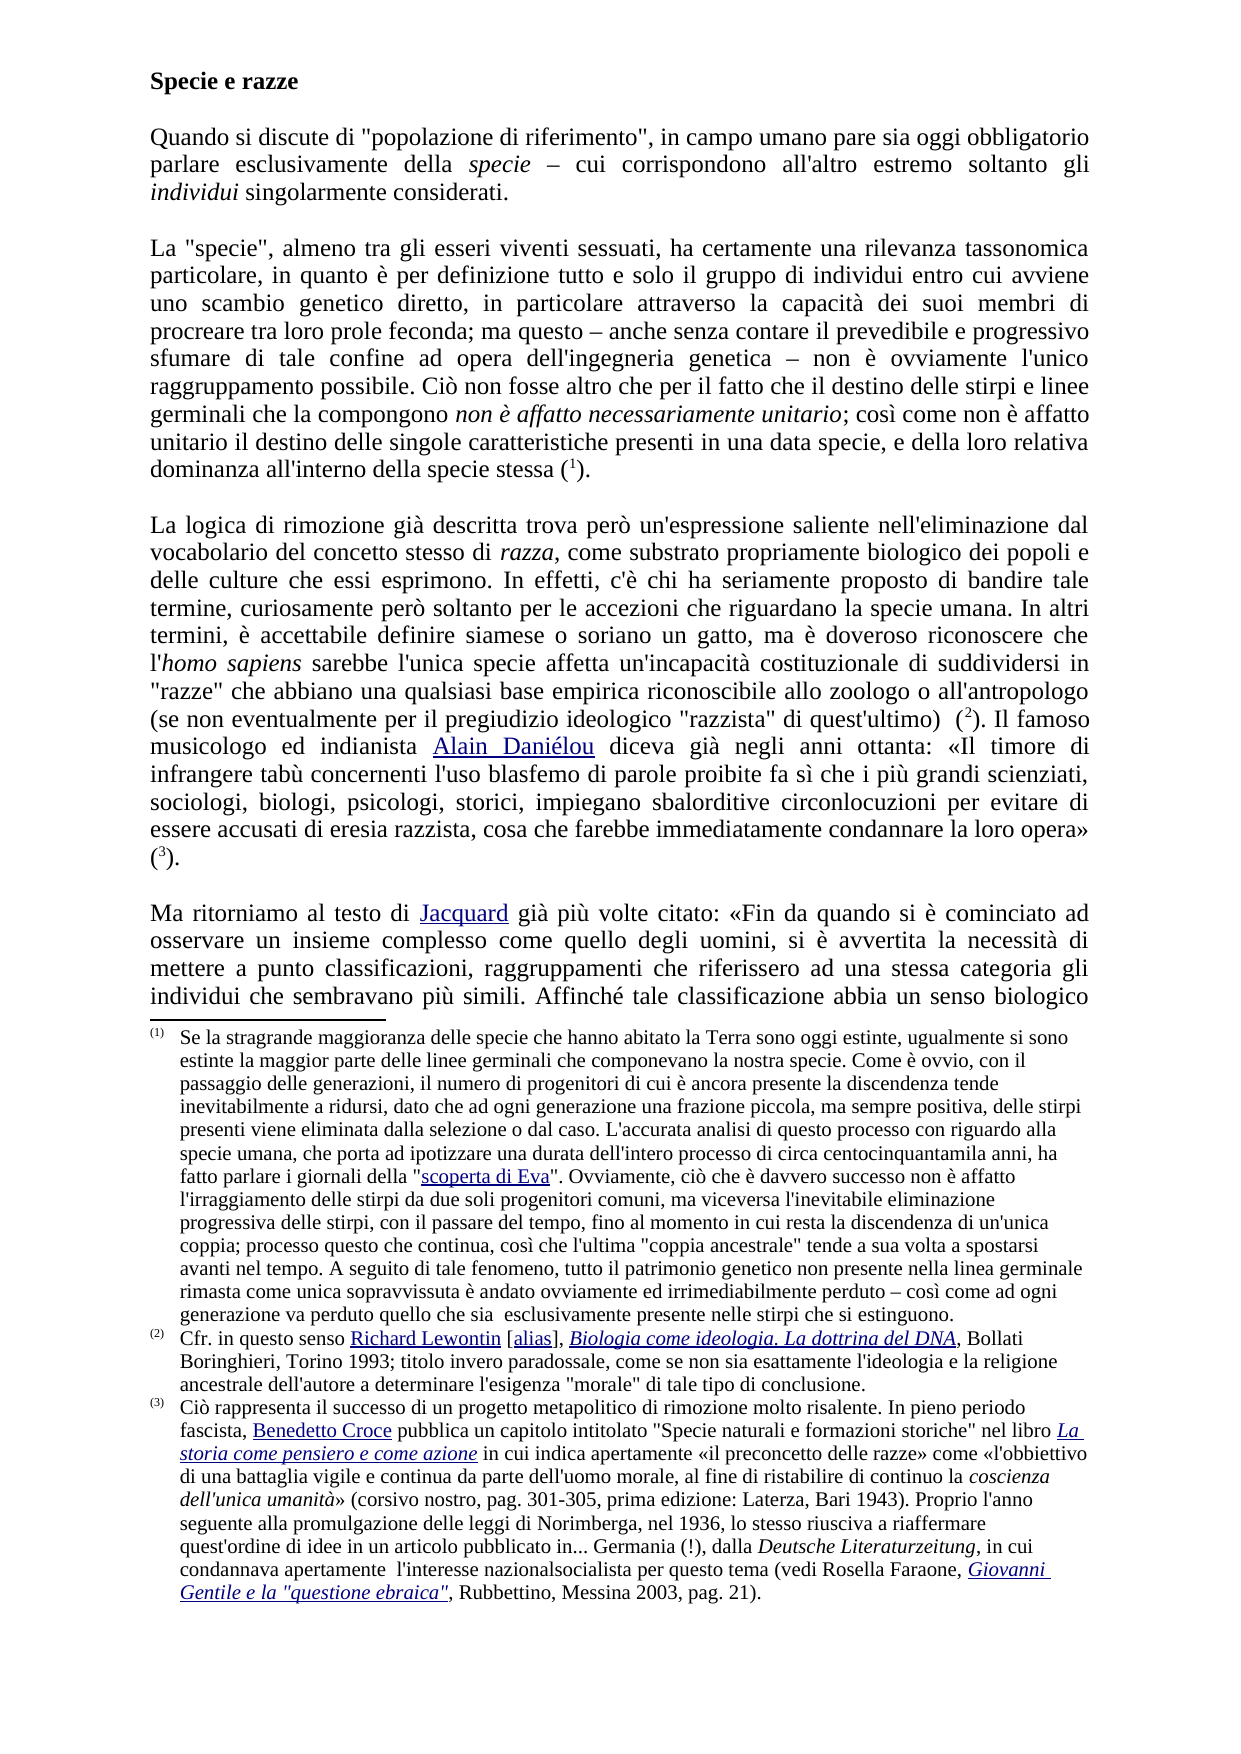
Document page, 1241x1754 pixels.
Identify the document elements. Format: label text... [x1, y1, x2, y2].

list Se la stragrande maggioranza delle specie che hanno abitato la Terra sono oggi estinte, ugualmente si sono estinte la maggior parte delle linee germinali che componevano la nostra specie. Come è ovvio, con il passaggio delle generazioni, il numero di progenitori di cui è ancora presente la discendenza tende inevitabilmente a ridursi, dato che ad ogni generazione una frazione piccola, ma sempre positiva, delle stirpi presenti viene eliminata dalla selezione o dal caso. L'accurata analisi di questo processo con riguardo alla specie umana, che porta ad ipotizzare una durata dell'intero processo di circa centocinquantamila anni, ha fatto parlare i giornali della "scoperta di Eva". Ovviamente, ciò che è davvero successo non è affatto l'irraggiamento delle stirpi da due soli progenitori comuni, ma viceversa l'inevitabile eliminazione progressiva delle stirpi, con il passare del tempo, fino al momento in cui resta la discendenza di un'unica coppia; processo questo che continua, così che l'ultima "coppia ancestrale" tende a sua volta a spostarsi avanti nel tempo. A seguito di tale fenomeno, tutto il patrimonio genetico non presente nella linea germinale rimasta come unica sopravvissuta è andato ovviamente ed irrimediabilmente perduto – così come ad ogni generazione va perduto quello che sia esclusivamente presente nelle stirpi che si estinguono. [150, 1026, 1090, 1326]
text Specie e razze [150, 67, 1090, 95]
text Quando si discute di "popolazione di riferimento", in campo umano pare sia oggi obbligatorio parlare esclusivamente della specie – cui corrispondono all'altro estremo soltanto gli individui singolarmente considerati. [150, 123, 1090, 206]
list Cfr. in questo senso Richard Lewontin [alias], Biologia come ideologia. La dottrina del DNA, Bollati Boringhieri, Torino 1993; titolo invero paradossale, come se non sia esattamente l'ideologia e la religione ancestrale dell'autore a determinare l'esigenza "morale" di tale tipo di conclusione. [150, 1326, 1090, 1396]
text La logica di rimozione già descritta trova però un'espressione saliente nell'eliminazione dal vocabolario del concetto stesso di razza, come substrato propriamente biologico dei popoli e delle culture che essi esprimono. In effetti, c'è chi ha seriamente proposto di bandire tale termine, curiosamente però soltanto per le accezioni che riguardano la specie umana. In altri termini, è accettabile definire siamese o soriano un gatto, ma è doveroso riconoscere che l'homo sapiens sarebbe l'unica specie affetta un'incapacità costituzionale di suddividersi in "razze" che abbiano una qualsiasi base empirica riconoscibile allo zoologo o all'antropologo (se non eventualmente per il pregiudizio ideologico "razzista" di quest'ultimo) (). Il famoso musicologo ed indianista Alain Daniélou diceva già negli anni ottanta: «Il timore di infrangere tabù concernenti l'uso blasfemo di parole proibite fa sì che i più grandi scienziati, sociologi, biologi, psicologi, storici, impiegano sbalorditive circonlocuzioni per evitare di essere accusati di eresia razzista, cosa che farebbe immediatamente condannare la loro opera» (). [150, 511, 1090, 871]
text Ma ritorniamo al testo di Jacquard già più volte citato: «Fin da quando si è cominciato ad osservare un insieme complesso come quello degli uomini, si è avvertita la necessità di mettere a punto classificazioni, raggruppamenti che riferissero ad una stessa categoria gli individui che sembravano più simili. Affinché tale classificazione abbia un senso biologico [150, 899, 1090, 1009]
text La "specie", almeno tra gli esseri viventi sessuati, ha certamente una rilevanza tassonomica particolare, in quanto è per definizione tutto e solo il gruppo di individui entro cui avviene uno scambio genetico diretto, in particolare attraverso la capacità dei suoi membri di procreare tra loro prole feconda; ma questo – anche senza contare il prevedibile e progressivo sfumare di tale confine ad opera dell'ingegneria genetica – non è ovviamente l'unico raggruppamento possibile. Ciò non fosse altro che per il fatto che il destino delle stirpi e linee germinali che la compongono non è affatto necessariamente unitario; così come non è affatto unitario il destino delle singole caratteristiche presenti in una data specie, e della loro relativa dominanza all'interno della specie stessa (). [150, 234, 1090, 483]
text Ciò rappresenta il successo di un progetto metapolitico di rimozione molto risalente. In pieno periodo fascista, Benedetto Croce pubblica un capitolo intitolato "Specie naturali e formazioni storiche" nel libro La storia come pensiero e come azione in cui indica apertamente «il preconcetto delle razze» come «l'obbiettivo di una battaglia vigile e continua da parte dell'uomo morale, al fine di ristabilire di continuo la coscienza dell'unica umanità» (corsivo nostro, pag. 301-305, prima edizione: Laterza, Bari 1943). Proprio l'anno seguente alla promulgazione delle leggi di Norimberga, nel 1936, lo stesso riusciva a riaffermare quest'ordine di idee in un articolo pubblicato in... Germania (!), dalla Deutsche Literaturzeitung, in cui condannava apertamente l'interesse nazionalsocialista per questo tema (vedi Rosella Faraone, Giovanni Gentile e la "questione ebraica", Rubbettino, Messina 2003, pag. 21). [150, 1396, 1090, 1604]
